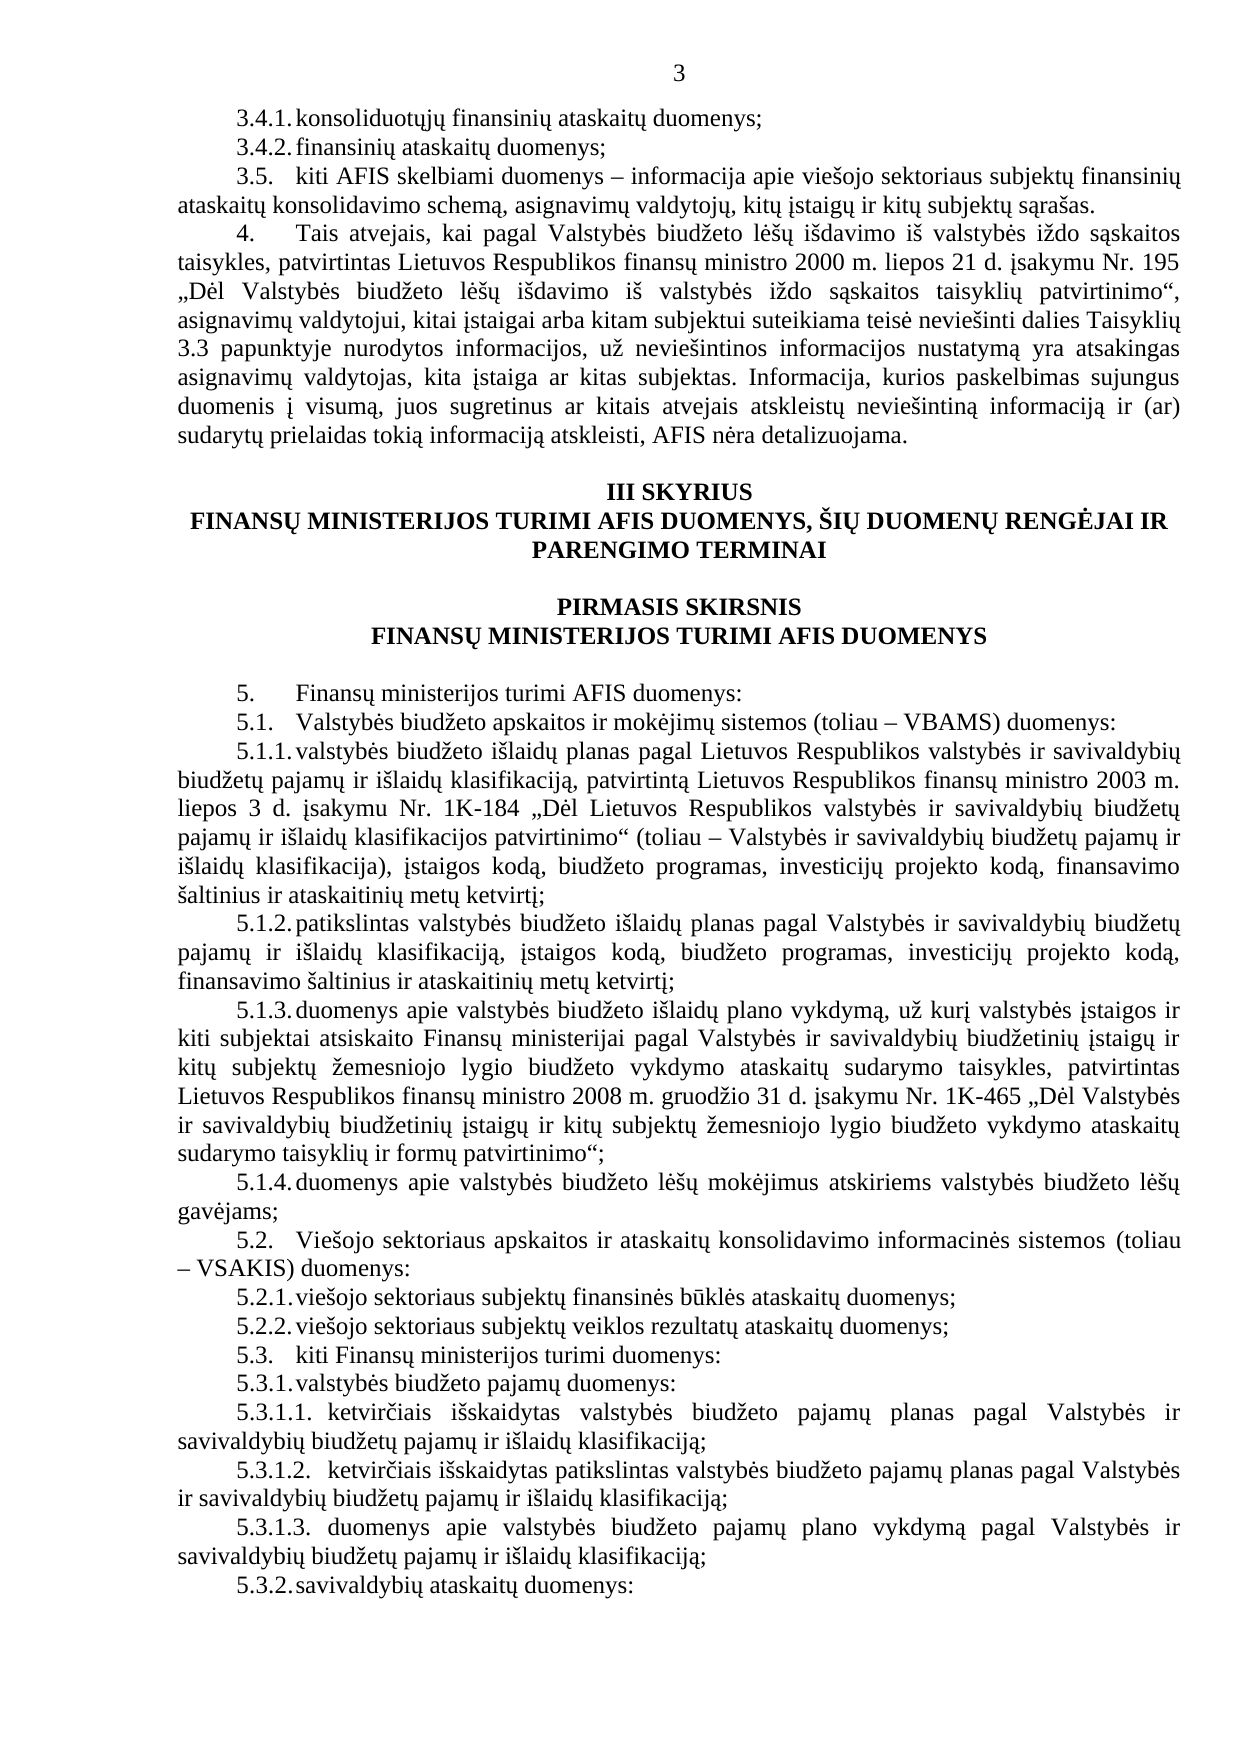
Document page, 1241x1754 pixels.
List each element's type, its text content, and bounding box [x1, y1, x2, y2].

text 5.3.2. savivaldybių ataskaitų duomenys: [177, 1570, 1181, 1598]
text 5.1.3. duomenys apie valstybės biudžeto išlaidų plano vykdymą, už kurį valstybės įstaigos ir kiti subjektai atsiskaito Finansų ministerijai pagal Valstybės ir savivaldybių biudžetinių įstaigų ir kitų subjektų žemesniojo lygio biudžeto vykdymo ataskaitų sudarymo taisykles, patvirtintas Lietuvos Respublikos finansų ministro 2008 m. gruodžio 31 d. įsakymu Nr. 1K-465 „Dėl Valstybės ir savivaldybių biudžetinių įstaigų ir kitų subjektų žemesniojo lygio biudžeto vykdymo ataskaitų sudarymo taisyklių ir formų patvirtinimo“; [177, 995, 1181, 1167]
text 5.2. Viešojo sektoriaus apskaitos ir ataskaitų konsolidavimo informacinės sistemos (toliau – VSAKIS) duomenys: [177, 1225, 1181, 1282]
text 5.1. Valstybės biudžeto apskaitos ir mokėjimų sistemos (toliau – VBAMS) duomenys: [177, 707, 1181, 736]
text 3.4.1. konsoliduotųjų finansinių ataskaitų duomenys; [177, 103, 1181, 132]
text 5.3.1. valstybės biudžeto pajamų duomenys: [177, 1368, 1181, 1397]
text 5.2.2. viešojo sektoriaus subjektų veiklos rezultatų ataskaitų duomenys; [177, 1311, 1181, 1340]
text 5.1.2. patikslintas valstybės biudžeto išlaidų planas pagal Valstybės ir savivaldybių biudžetų pajamų ir išlaidų klasifikaciją, įstaigos kodą, biudžeto programas, investicijų projekto kodą, finansavimo šaltinius ir ataskaitinių metų ketvirtį; [177, 908, 1181, 995]
text 3.4.2. finansinių ataskaitų duomenys; [177, 132, 1181, 161]
text PIRMASIS SKIRSNIS [177, 592, 1181, 621]
text 4. Tais atvejais, kai pagal Valstybės biudžeto lėšų išdavimo iš valstybės iždo sąskaitos taisykles, patvirtintas Lietuvos Respublikos finansų ministro 2000 m. liepos 21 d. įsakymu Nr. 195 „Dėl Valstybės biudžeto lėšų išdavimo iš valstybės iždo sąskaitos taisyklių patvirtinimo“, asignavimų valdytojui, kitai įstaigai arba kitam subjektui suteikiama teisė neviešinti dalies Taisyklių 3.3 papunktyje nurodytos informacijos, už neviešintinos informacijos nustatymą yra atsakingas asignavimų valdytojas, kita įstaiga ar kitas subjektas. Informacija, kurios paskelbimas sujungus duomenis į visumą, juos sugretinus ar kitais atvejais atskleistų neviešintiną informaciją ir (ar) sudarytų prielaidas tokią informaciją atskleisti, AFIS nėra detalizuojama. [177, 218, 1181, 448]
text 5.3.1.2. ketvirčiais išskaidytas patikslintas valstybės biudžeto pajamų planas pagal Valstybės ir savivaldybių biudžetų pajamų ir išlaidų klasifikaciją; [177, 1455, 1181, 1512]
text 5.3.1.3. duomenys apie valstybės biudžeto pajamų plano vykdymą pagal Valstybės ir savivaldybių biudžetų pajamų ir išlaidų klasifikaciją; [177, 1512, 1181, 1570]
text 5.1.1. valstybės biudžeto išlaidų planas pagal Lietuvos Respublikos valstybės ir savivaldybių biudžetų pajamų ir išlaidų klasifikaciją, patvirtintą Lietuvos Respublikos finansų ministro 2003 m. liepos 3 d. įsakymu Nr. 1K-184 „Dėl Lietuvos Respublikos valstybės ir savivaldybių biudžetų pajamų ir išlaidų klasifikacijos patvirtinimo“ (toliau – Valstybės ir savivaldybių biudžetų pajamų ir išlaidų klasifikacija), įstaigos kodą, biudžeto programas, investicijų projekto kodą, finansavimo šaltinius ir ataskaitinių metų ketvirtį; [177, 736, 1181, 908]
text FINANSŲ MINISTERIJOS TURIMI AFIS DUOMENYS [177, 621, 1181, 650]
text FINANSŲ MINISTERIJOS TURIMI AFIS DUOMENYS, ŠIŲ DUOMENŲ RENGĖJAI IR PARENGIMO TERMINAI [177, 506, 1181, 563]
text 5.2.1. viešojo sektoriaus subjektų finansinės būklės ataskaitų duomenys; [177, 1282, 1181, 1311]
text 5.3. kiti Finansų ministerijos turimi duomenys: [177, 1340, 1181, 1368]
text 3.5. kiti AFIS skelbiami duomenys – informacija apie viešojo sektoriaus subjektų finansinių ataskaitų konsolidavimo schemą, asignavimų valdytojų, kitų įstaigų ir kitų subjektų sąrašas. [177, 161, 1181, 218]
text 5.3.1.1. ketvirčiais išskaidytas valstybės biudžeto pajamų planas pagal Valstybės ir savivaldybių biudžetų pajamų ir išlaidų klasifikaciją; [177, 1397, 1181, 1455]
text 5.1.4. duomenys apie valstybės biudžeto lėšų mokėjimus atskiriems valstybės biudžeto lėšų gavėjams; [177, 1167, 1181, 1225]
text 5. Finansų ministerijos turimi AFIS duomenys: [177, 678, 1181, 707]
text III SKYRIUS [177, 477, 1181, 506]
